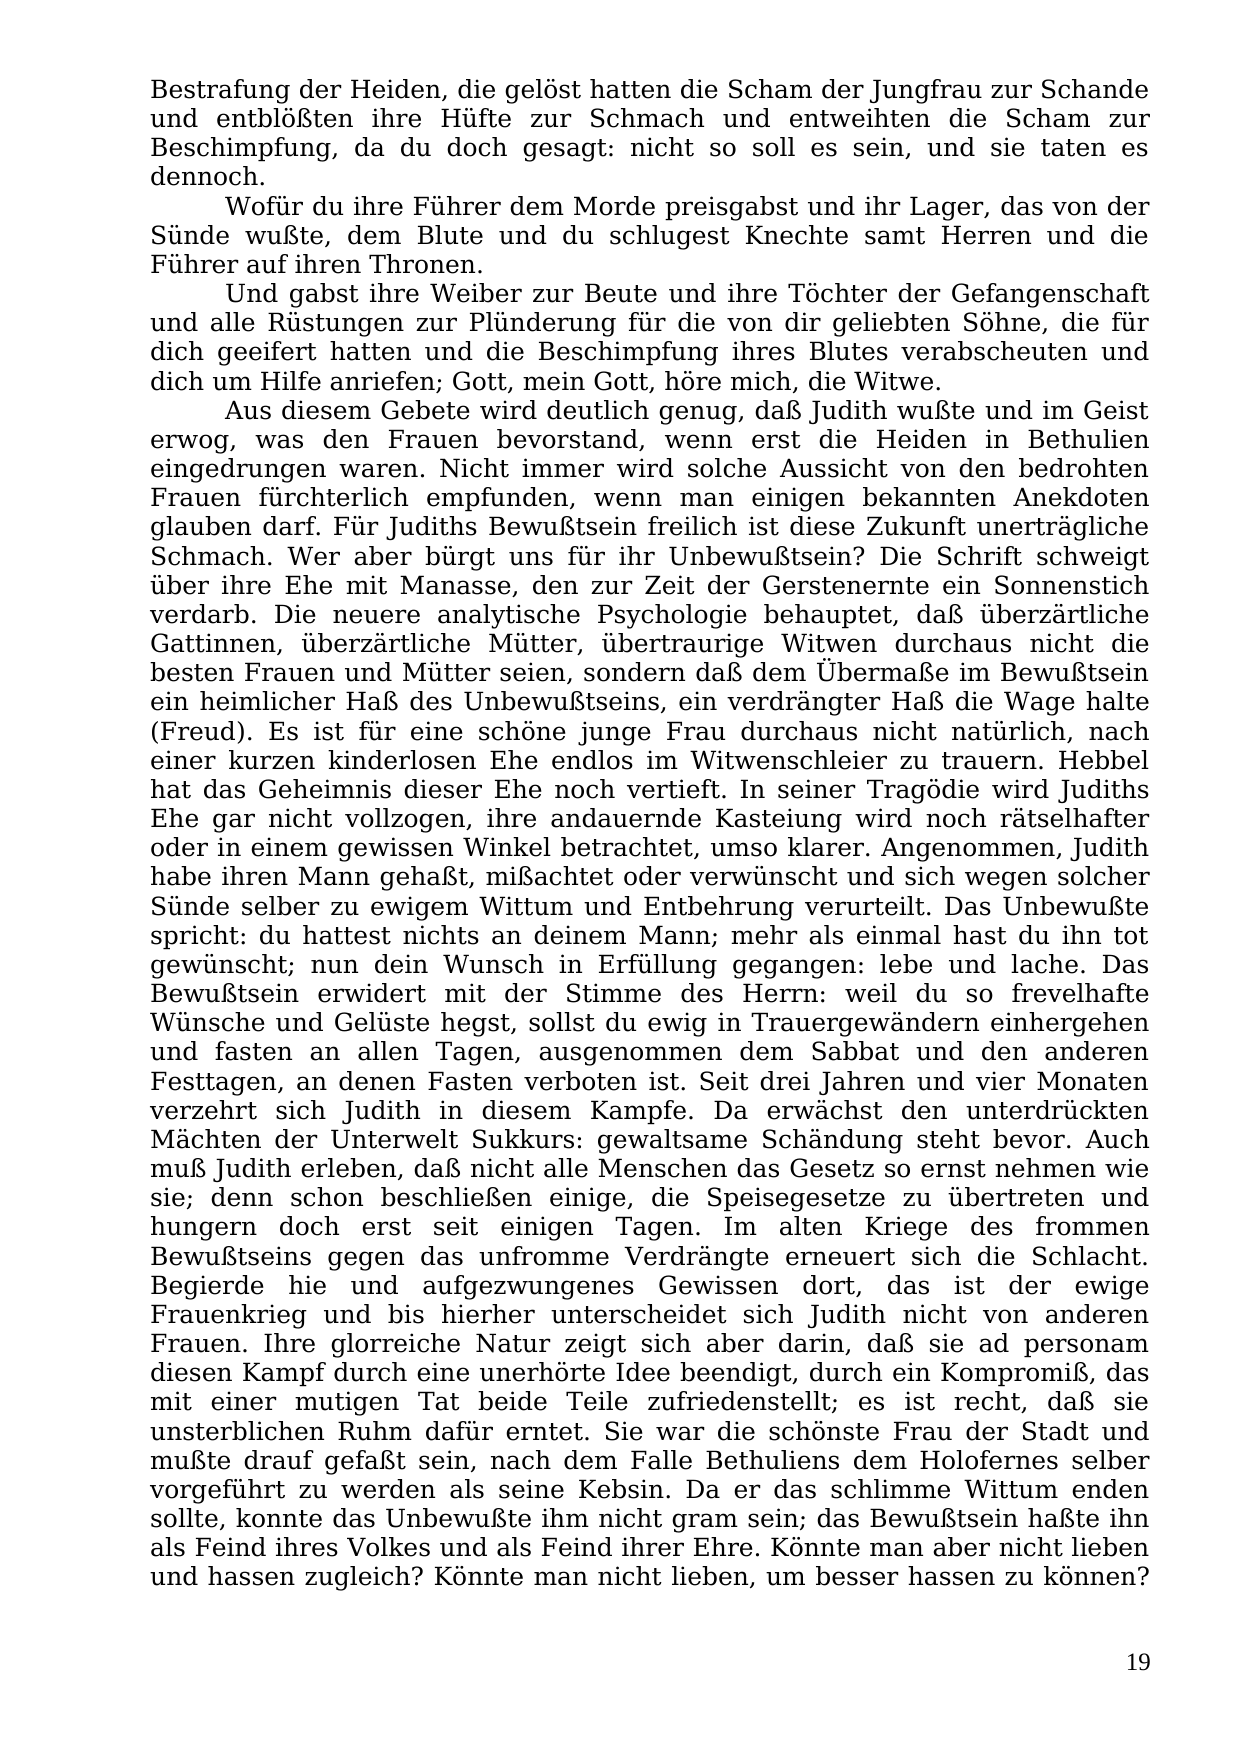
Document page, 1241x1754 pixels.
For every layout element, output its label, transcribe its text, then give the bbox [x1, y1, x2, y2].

text Und gabst ihre Weiber zur Beute und ihre Töchter der Gefangenschaft und alle Rüstungen zur Plünderung für die von dir geliebten Söhne, die für dich geeifert hatten und die Beschimpfung ihres Blutes verabscheuten und dich um Hilfe anriefen; Gott, mein Gott, höre mich, die Witwe. [150, 279, 1151, 396]
text Wofür du ihre Führer dem Morde preisgabst und ihr Lager, das von der Sünde wußte, dem Blute und du schlugest Knechte samt Herren und die Führer auf ihren Thronen. [150, 192, 1151, 279]
text Bestrafung der Heiden, die gelöst hatten die Scham der Jungfrau zur Schande und entblößten ihre Hüfte zur Schmach und entweihten die Scham zur Beschimpfung, da du doch gesagt: nicht so soll es sein, und sie taten es dennoch. [150, 75, 1151, 192]
text Aus diesem Gebete wird deutlich genug, daß Judith wußte und im Geist erwog, was den Frauen bevorstand, wenn erst die Heiden in Bethulien eingedrungen waren. Nicht immer wird solche Aussicht von den bedrohten Frauen fürchterlich empfunden, wenn man einigen bekannten Anekdoten glauben darf. Für Judiths Bewußtsein freilich ist diese Zukunft unerträgliche Schmach. Wer aber bürgt uns für ihr Unbewußtsein? Die Schrift schweigt über ihre Ehe mit Manasse, den zur Zeit der Gerstenernte ein Sonnenstich verdarb. Die neuere analytische Psychologie behauptet, daß überzärtliche Gattinnen, überzärtliche Mütter, übertraurige Witwen durchaus nicht die besten Frauen und Mütter seien, sondern daß dem Übermaße im Bewußtsein ein heimlicher Haß des Unbewußtseins, ein verdrängter Haß die Wage halte (Freud). Es ist für eine schöne junge Frau durchaus nicht natürlich, nach einer kurzen kinderlosen Ehe endlos im Witwenschleier zu trauern. Hebbel hat das Geheimnis dieser Ehe noch vertieft. In seiner Tragödie wird Judiths Ehe gar nicht vollzogen, ihre andauernde Kasteiung wird noch rätselhafter oder in einem gewissen Winkel betrachtet, umso klarer. Angenommen, Judith habe ihren Mann gehaßt, mißachtet oder verwünscht und sich wegen solcher Sünde selber zu ewigem Wittum und Entbehrung verurteilt. Das Unbewußte spricht: du hattest nichts an deinem Mann; mehr als einmal hast du ihn tot gewünscht; nun dein Wunsch in Erfüllung gegangen: lebe und lache. Das Bewußtsein erwidert mit der Stimme des Herrn: weil du so frevelhafte Wünsche und Gelüste hegst, sollst du ewig in Trauergewändern einhergehen und fasten an allen Tagen, ausgenommen dem Sabbat und den anderen Festtagen, an denen Fasten verboten ist. Seit drei Jahren und vier Monaten verzehrt sich Judith in diesem Kampfe. Da erwächst den unterdrückten Mächten der Unterwelt Sukkurs: gewaltsame Schändung steht bevor. Auch muß Judith erleben, daß nicht alle Menschen das Gesetz so ernst nehmen wie sie; denn schon beschließen einige, die Speisegesetze zu übertreten und hungern doch erst seit einigen Tagen. Im alten Kriege des frommen Bewußtseins gegen das unfromme Verdrängte erneuert sich die Schlacht. Begierde hie und aufgezwungenes Gewissen dort, das ist der ewige Frauenkrieg und bis hierher unterscheidet sich Judith nicht von anderen Frauen. Ihre glorreiche Natur zeigt sich aber darin, daß sie ad personam diesen Kampf durch eine unerhörte Idee beendigt, durch ein Kompromiß, das mit einer mutigen Tat beide Teile zufriedenstellt; es ist recht, daß sie unsterblichen Ruhm dafür erntet. Sie war die schönste Frau der Stadt und mußte drauf gefaßt sein, nach dem Falle Bethuliens dem Holofernes selber vorgeführt zu werden als seine Kebsin. Da er das schlimme Wittum enden sollte, konnte das Unbewußte ihm nicht gram sein; das Bewußtsein haßte ihn als Feind ihres Volkes und als Feind ihrer Ehre. Könnte man aber nicht lieben und hassen zugleich? Könnte man nicht lieben, um besser hassen zu können? [150, 396, 1151, 1592]
